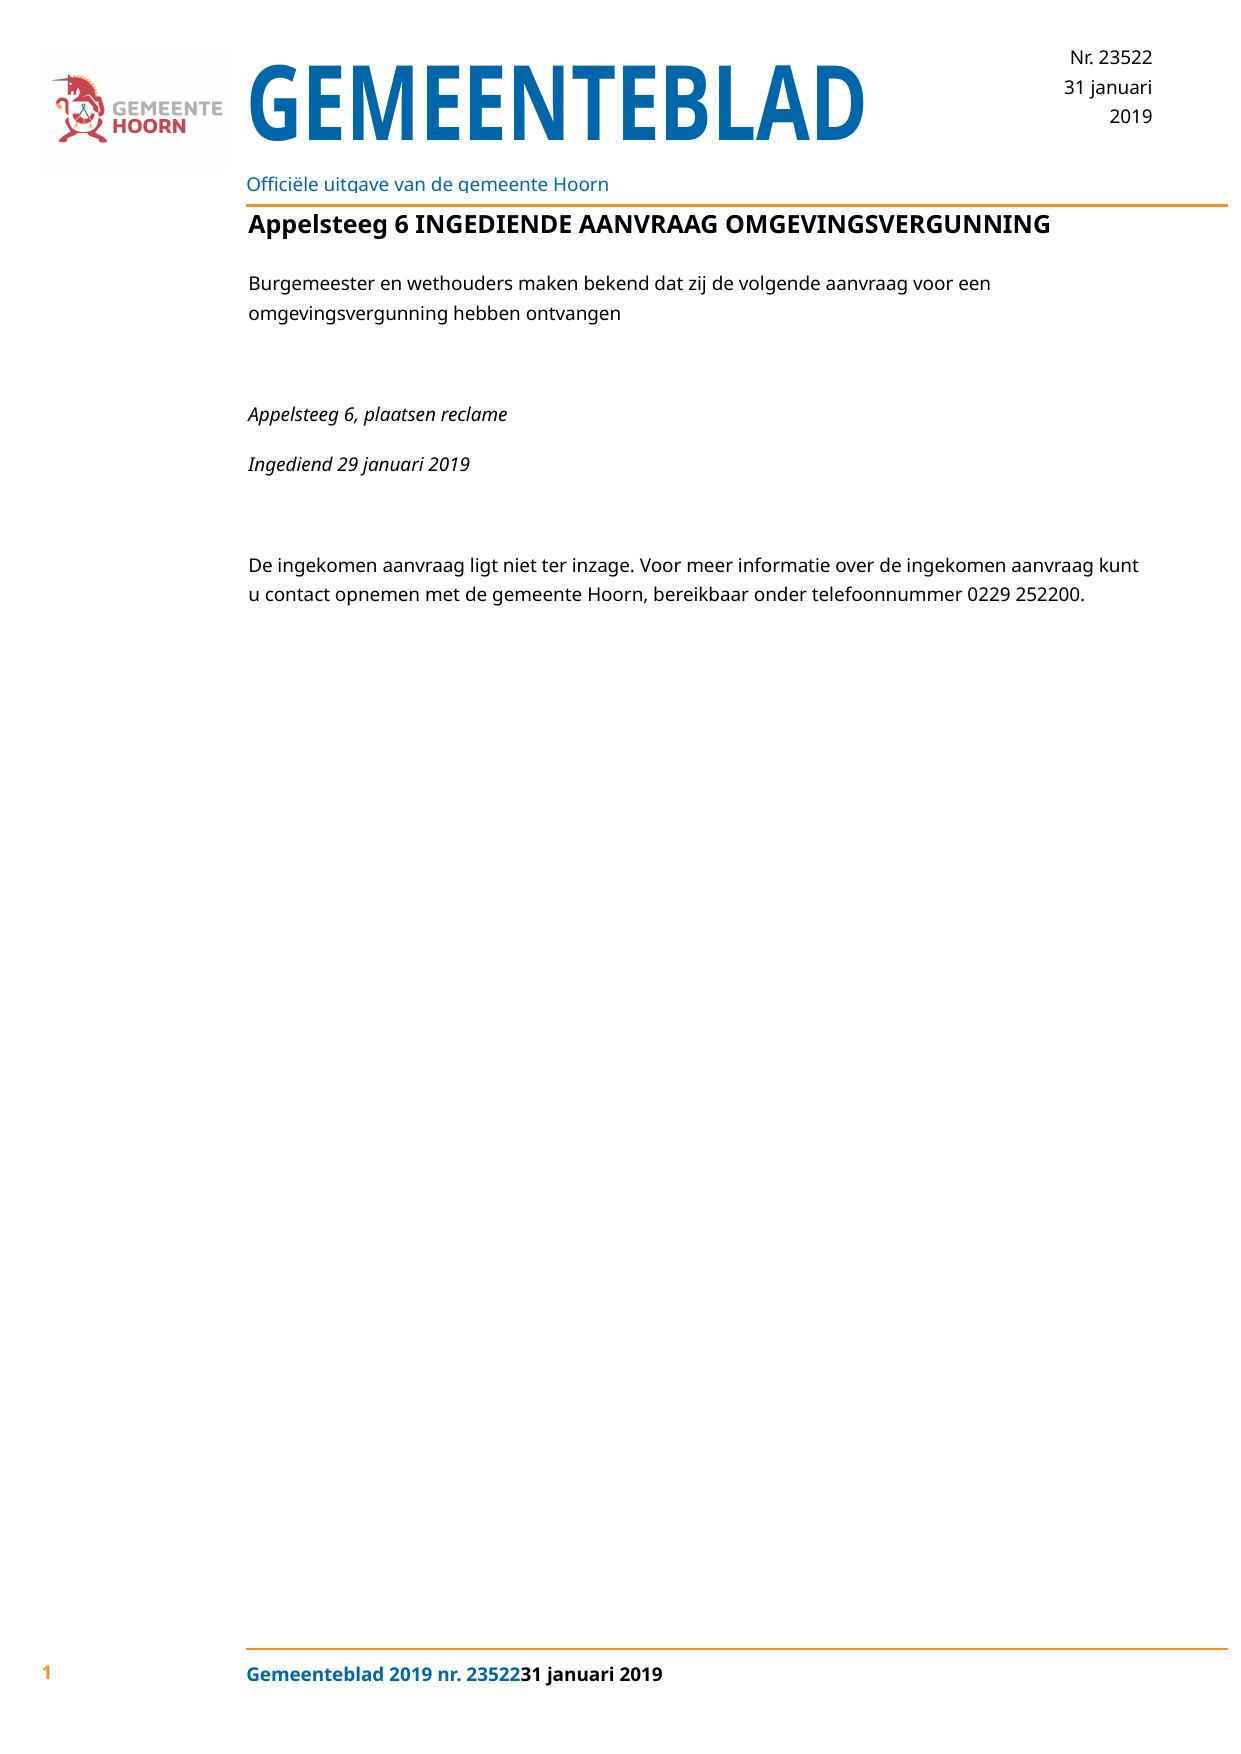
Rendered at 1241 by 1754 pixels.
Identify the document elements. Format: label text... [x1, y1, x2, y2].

text Burgemeester en wethouders maken bekend dat zij de volgende aanvraag voor een omgevingsvergunning hebben ontvangen [248, 270, 1152, 326]
picture [41, 47, 231, 172]
text Appelsteeg 6, plaatsen reclame [248, 401, 1152, 426]
text Ingediend 29 januari 2019 [248, 451, 1152, 477]
text Appelsteeg 6 INGEDIENDE AANVRAAG OMGEVINGSVERGUNNING [248, 207, 1152, 241]
text De ingekomen aanvraag ligt niet ter inzage. Voor meer informatie over de ingekomen aanvraag kunt u contact opnemen met de gemeente Hoorn, bereikbaar onder telefoonnummer 0229 252200. [248, 552, 1152, 607]
